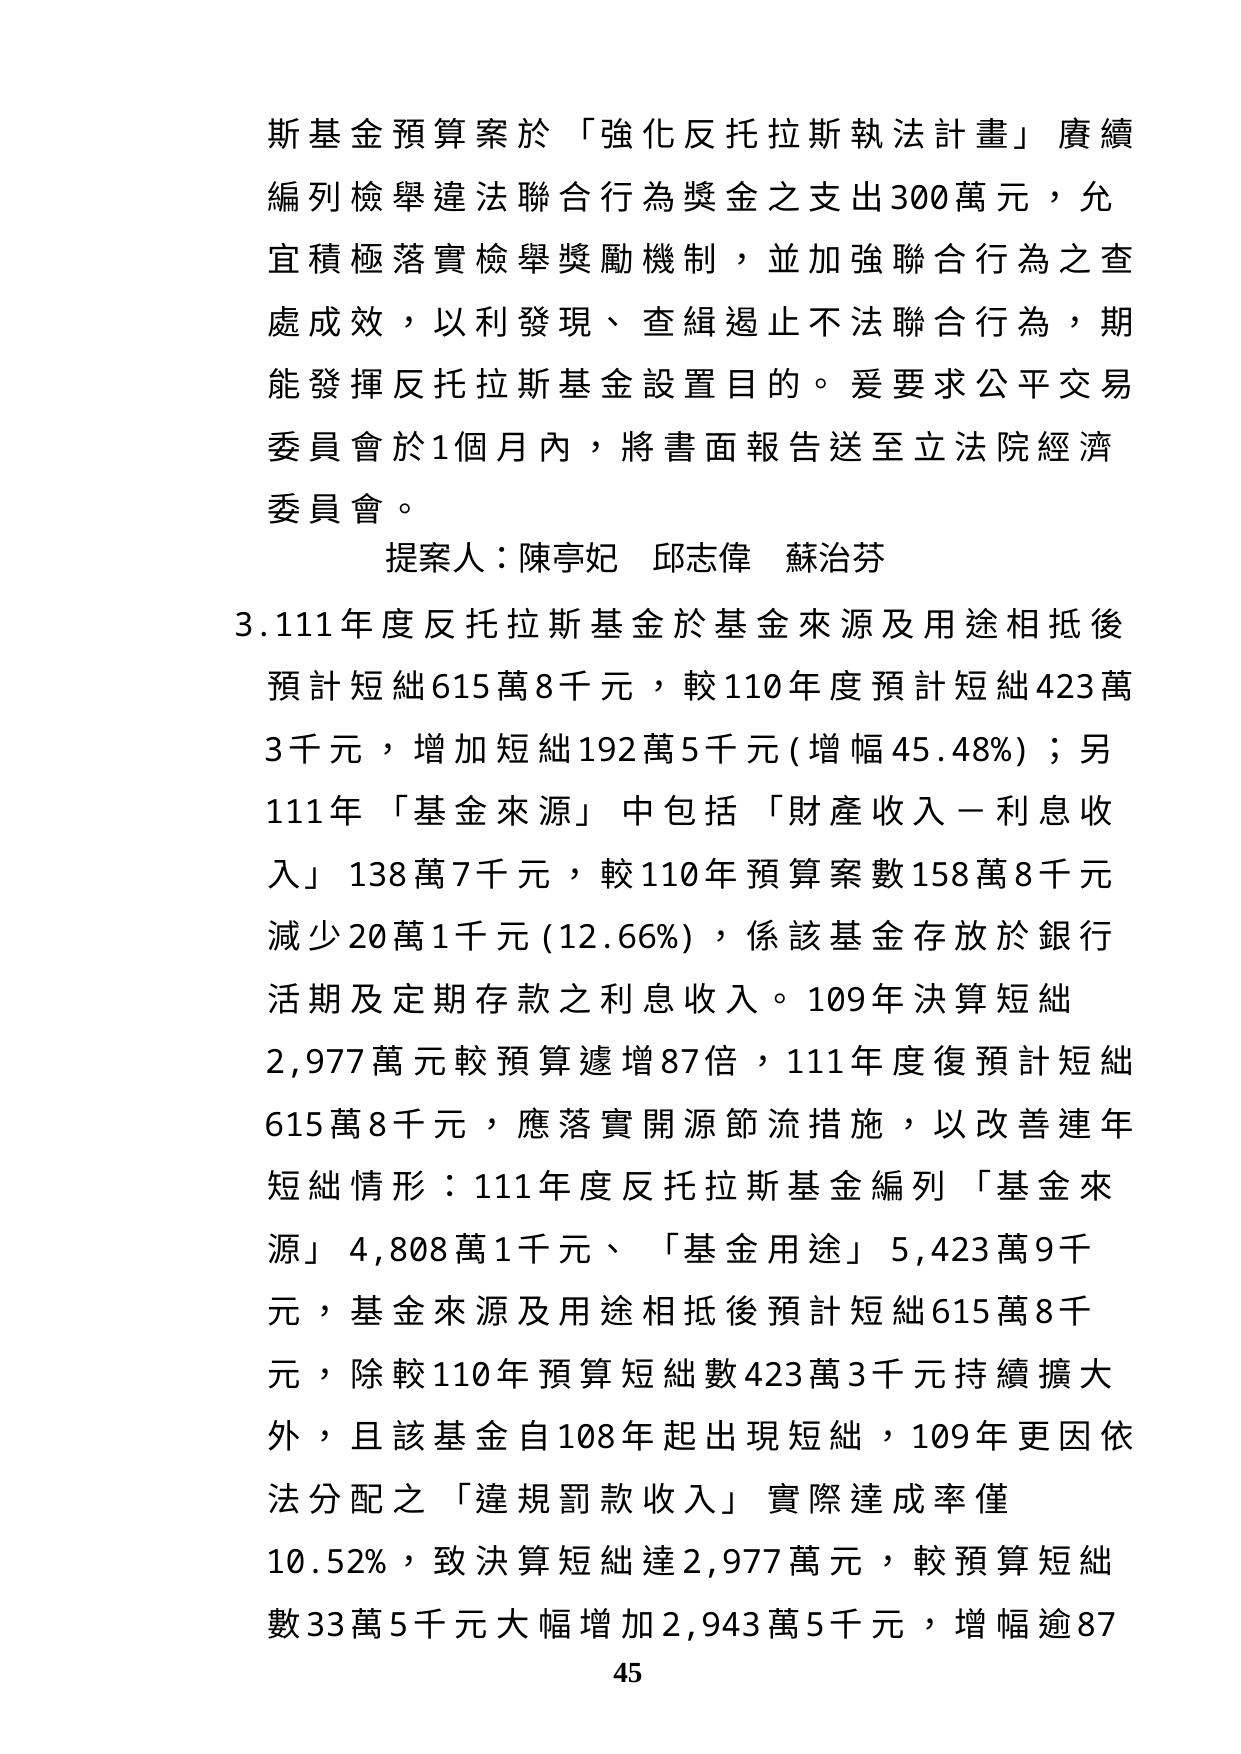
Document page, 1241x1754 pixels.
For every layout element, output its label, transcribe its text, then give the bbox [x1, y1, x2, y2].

text 斯基金預算案於「強化反托拉斯執法計畫」賡續編列檢舉違法聯合行為獎金之支出300萬元，允宜積極落實檢舉獎勵機制，並加強聯合行為之查處成效，以利發現、查緝遏止不法聯合行為，期能發揮反托拉斯基金設置目的。爰要求公平交易委員會於1個月內，將書面報告送至立法院經濟委員會。 [228, 91, 1148, 528]
text 提案人：陳亭妃 邱志偉 蘇治芬 [176, 528, 1140, 580]
text 3.111年度反托拉斯基金於基金來源及用途相抵後預計短絀615萬8千元，較110年度預計短絀423萬3千元，增加短絀192萬5千元(增幅45.48%)；另111年「基金來源」中包括「財產收入－利息收入」138萬7千元，較110年預算案數158萬8千元減少20萬1千元(12.66%)，係該基金存放於銀行活期及定期存款之利息收入。109年決算短絀2,977萬元較預算遽增87倍，111年度復預計短絀615萬8千元，應落實開源節流措施，以改善連年短絀情形：111年度反托拉斯基金編列「基金來源」4,808萬1千元、「基金用途」5,423萬9千元，基金來源及用途相抵後預計短絀615萬8千元，除較110年預算短絀數423萬3千元持續擴大外，且該基金自108年起出現短絀，109年更因依法分配之「違規罰款收入」實際達成率僅10.52%，致決算短絀達2,977萬元，較預算短絀數33萬5千元大幅增加2,943萬5千元，增幅逾87 [228, 580, 1148, 1643]
